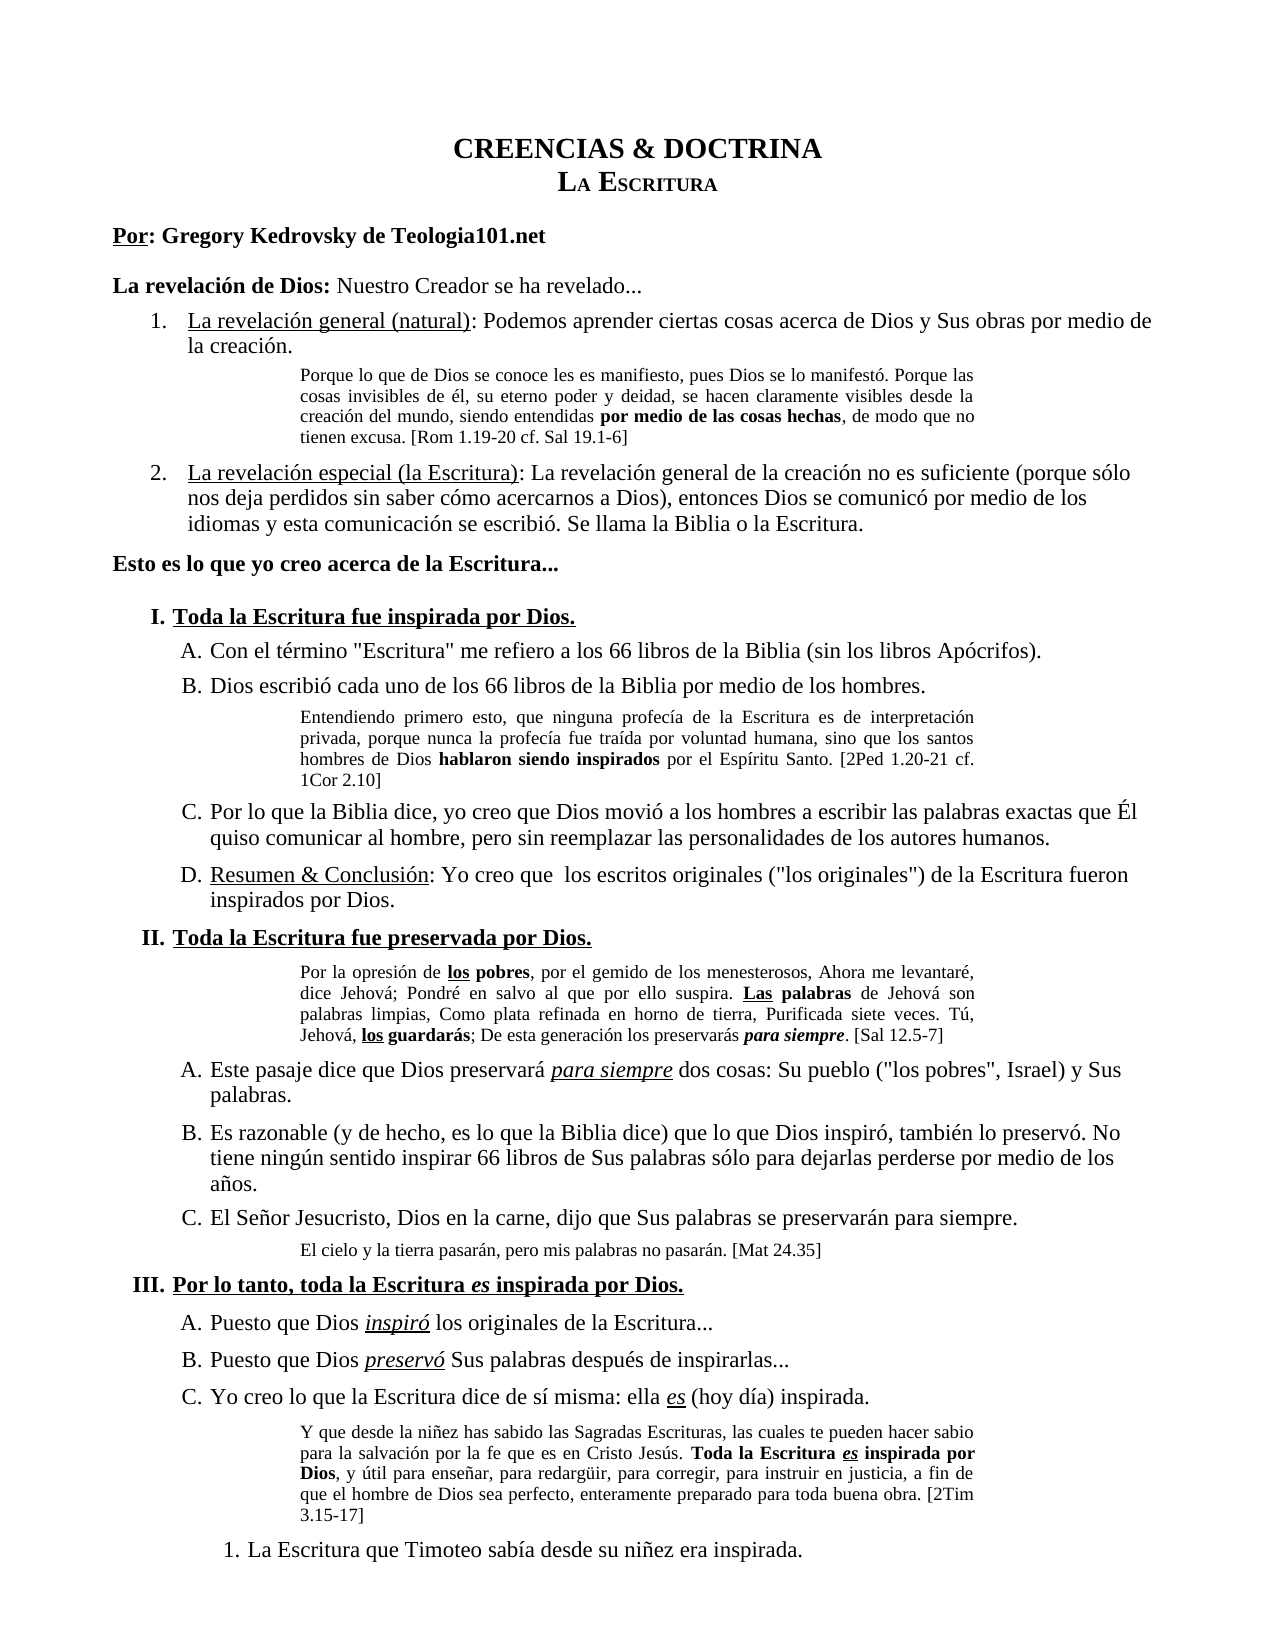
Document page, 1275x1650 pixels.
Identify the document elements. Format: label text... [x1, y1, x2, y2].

text Creencias & Doctrina [112, 133, 1162, 165]
list Toda la Escritura fue inspirada por Dios. [112, 604, 1162, 629]
list Resumen & Conclusión: Yo creo que los escritos originales ("los originales") de la Escritura fueron inspirados por Dios. [150, 862, 1162, 913]
list Con el término "Escritura" me refiero a los 66 libros de la Biblia (sin los libros Apócrifos). [150, 638, 1162, 664]
list Puesto que Dios inspiró los originales de la Escritura... [150, 1309, 1162, 1335]
list La Escritura que Timoteo sabía desde su niñez era inspirada. [187, 1537, 1162, 1563]
list Este pasaje dice que Dios preservará para siempre dos cosas: Su pueblo ("los pobres", Israel) y Sus palabras. [150, 1057, 1162, 1108]
text Porque lo que de Dios se conoce les es manifiesto, pues Dios se lo manifestó. Porque las cosas invisibles de él, su eterno poder y deidad, se hacen claramente visibles desde la creación del mundo, siendo entendidas por medio de las cosas hechas, de modo que no tienen excusa. [Rom 1.19-20 cf. Sal 19.1-6] [300, 365, 975, 448]
list Puesto que Dios preservó Sus palabras después de inspirarlas... [150, 1347, 1162, 1372]
list Por lo que la Biblia dice, yo creo que Dios movió a los hombres a escribir las palabras exactas que Él quiso comunicar al hombre, pero sin reemplazar las personalidades de los autores humanos. [150, 799, 1162, 850]
text Por: Gregory Kedrovsky de Teologia101.net [112, 223, 1162, 248]
list Dios escribió cada uno de los 66 libros de la Biblia por medio de los hombres. [150, 673, 1162, 698]
text Y que desde la niñez has sabido las Sagradas Escrituras, las cuales te pueden hacer sabio para la salvación por la fe que es en Cristo Jesús. Toda la Escritura es inspirada por Dios, y útil para enseñar, para redargüir, para corregir, para instruir en justicia, a fin de que el hombre de Dios sea perfecto, enteramente preparado para toda buena obra. [2Tim 3.15-17] [300, 1422, 975, 1525]
text El cielo y la tierra pasarán, pero mis palabras no pasarán. [Mat 24.35] [300, 1239, 975, 1260]
text Entendiendo primero esto, que ninguna profecía de la Escritura es de interpretación privada, porque nunca la profecía fue traída por voluntad humana, sino que los santos hombres de Dios hablaron siendo inspirados por el Espíritu Santo. [2Ped 1.20-21 cf. 1Cor 2.10] [300, 707, 975, 790]
list Es razonable (y de hecho, es lo que la Biblia dice) que lo que Dios inspiró, también lo preservó. No tiene ningún sentido inspirar 66 libros de Sus palabras sólo para dejarlas perderse por medio de los años. [150, 1120, 1162, 1196]
list Por lo tanto, toda la Escritura es inspirada por Dios. [112, 1272, 1162, 1297]
text La revelación de Dios: Nuestro Creador se ha revelado... [112, 273, 1162, 299]
list La revelación general (natural): Podemos aprender ciertas cosas acerca de Dios y Sus obras por medio de la creación. [150, 308, 1162, 359]
text Esto es lo que yo creo acerca de la Escritura... [112, 551, 1162, 576]
list El Señor Jesucristo, Dios en la carne, dijo que Sus palabras se preservarán para siempre. [150, 1205, 1162, 1230]
list Yo creo lo que la Escritura dice de sí misma: ella es (hoy día) inspirada. [150, 1384, 1162, 1410]
text Por la opresión de los pobres, por el gemido de los menesterosos, Ahora me levantaré, dice Jehová; Pondré en salvo al que por ello suspira. Las palabras de Jehová son palabras limpias, Como plata refinada en horno de tierra, Purificada siete veces. Tú, Jehová, los guardarás; De esta generación los preservarás para siempre. [Sal 12.5-7] [300, 962, 975, 1045]
list La revelación especial (la Escritura): La revelación general de la creación no es suficiente (porque sólo nos deja perdidos sin saber cómo acercarnos a Dios), entonces Dios se comunicó por medio de los idiomas y esta comunicación se escribió. Se llama la Biblia o la Escritura. [150, 460, 1162, 536]
list Toda la Escritura fue preservada por Dios. [112, 925, 1162, 950]
text La Escritura [112, 165, 1162, 197]
